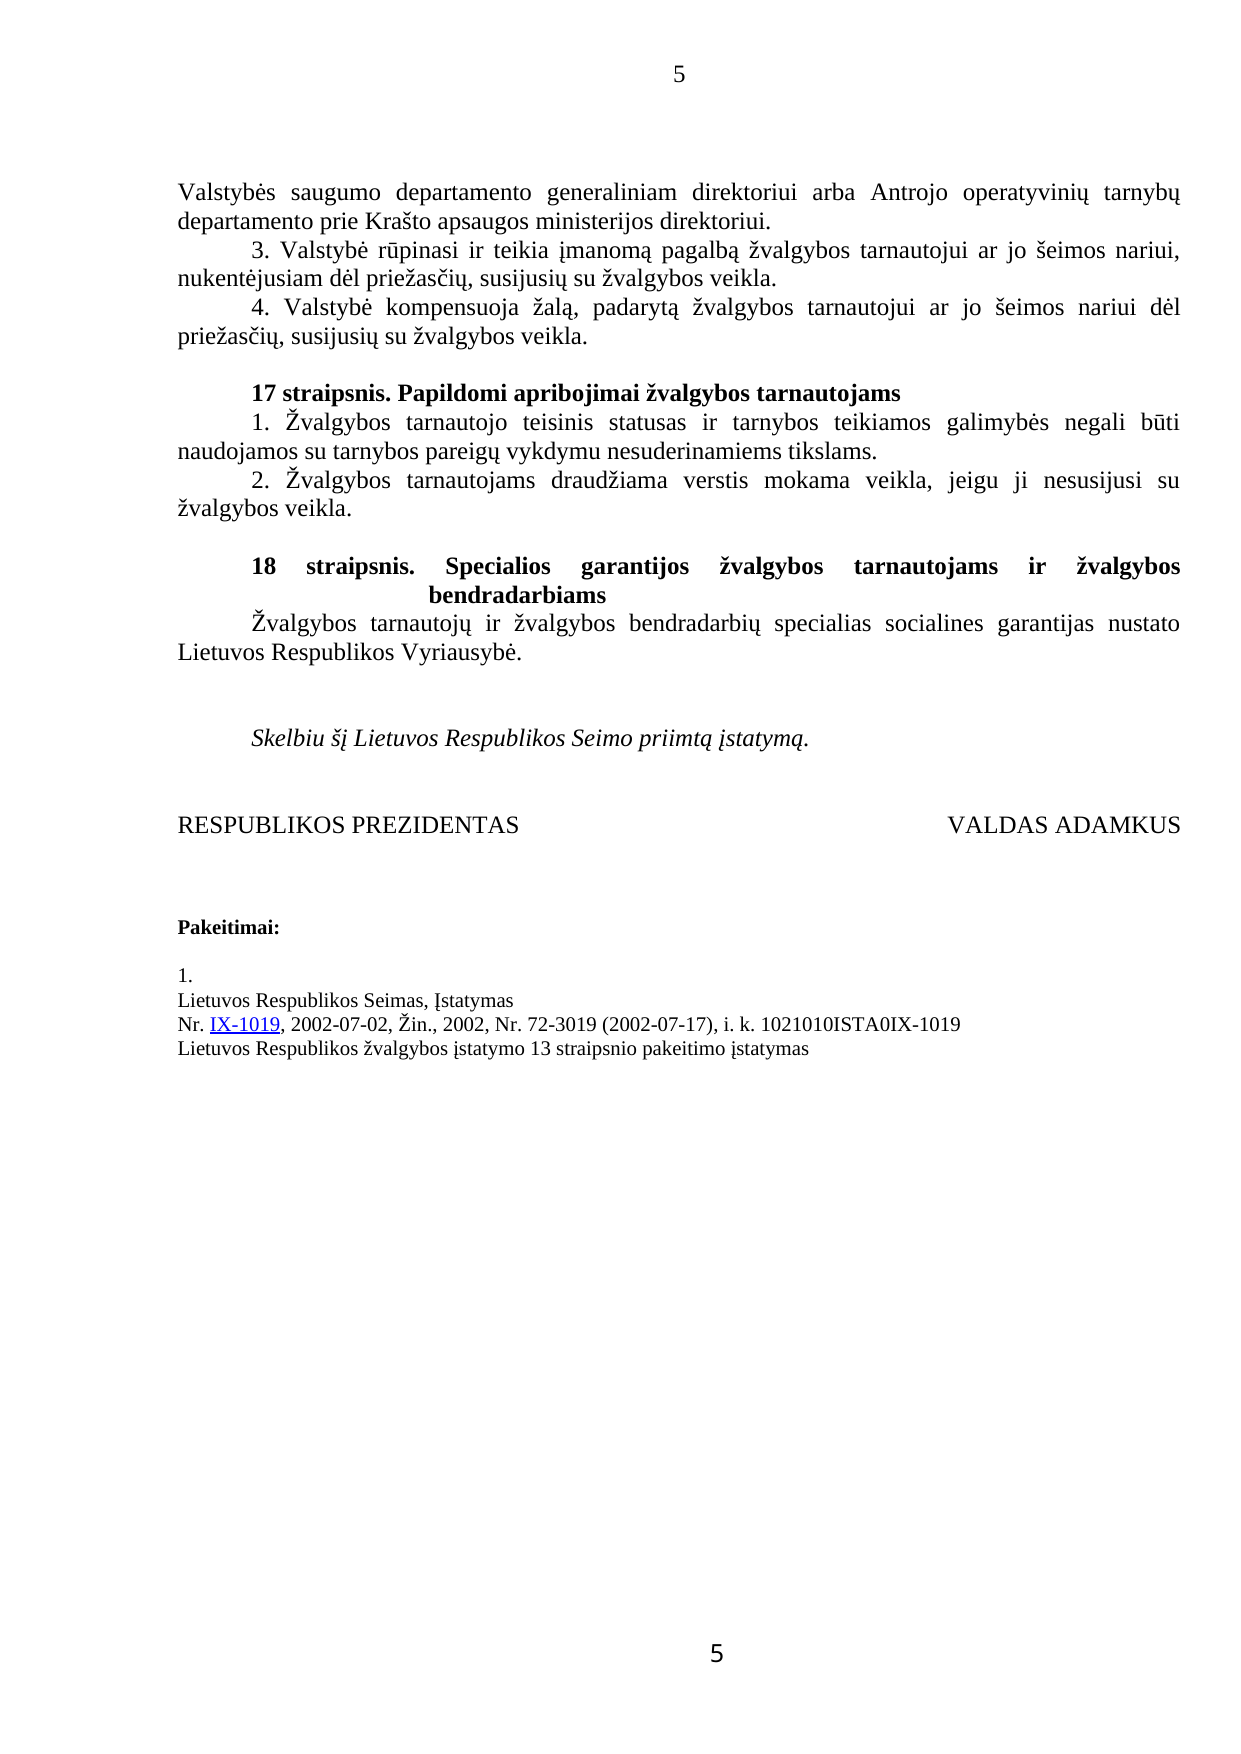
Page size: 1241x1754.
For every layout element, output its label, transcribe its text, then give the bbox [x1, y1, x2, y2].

text Nr. IX-1019, 2002-07-02, Žin., 2002, Nr. 72-3019 (2002-07-17), i. k. 1021010ISTA0IX-1019 [177, 1012, 1181, 1036]
text 18 straipsnis. Specialios garantijos žvalgybos tarnautojams ir žvalgybos bendradarbiams [251, 551, 1181, 608]
text Skelbiu šį Lietuvos Respublikos Seimo priimtą įstatymą. [177, 723, 1181, 752]
text 1. [177, 963, 1181, 987]
text Lietuvos Respublikos Seimas, Įstatymas [177, 987, 1181, 1012]
text Valstybės saugumo departamento generaliniam direktoriui arba Antrojo operatyvinių tarnybų departamento prie Krašto apsaugos ministerijos direktoriui. [177, 177, 1181, 235]
text Lietuvos Respublikos žvalgybos įstatymo 13 straipsnio pakeitimo įstatymas [177, 1036, 1181, 1060]
text 4. Valstybė kompensuoja žalą, padarytą žvalgybos tarnautojui ar jo šeimos nariui dėl priežasčių, susijusių su žvalgybos veikla. [177, 292, 1181, 350]
text 1. Žvalgybos tarnautojo teisinis statusas ir tarnybos teikiamos galimybės negali būti naudojamos su tarnybos pareigų vykdymu nesuderinamiems tikslams. [177, 407, 1181, 465]
text 3. Valstybė rūpinasi ir teikia įmanomą pagalbą žvalgybos tarnautojui ar jo šeimos nariui, nukentėjusiam dėl priežasčių, susijusių su žvalgybos veikla. [177, 235, 1181, 292]
text 17 straipsnis. Papildomi apribojimai žvalgybos tarnautojams [177, 378, 1181, 407]
text Žvalgybos tarnautojų ir žvalgybos bendradarbių specialias socialines garantijas nustato Lietuvos Respublikos Vyriausybė. [177, 608, 1181, 666]
text RESPUBLIKOS PREZIDENTAS VALDAS ADAMKUS [177, 810, 1181, 838]
text Pakeitimai: [177, 915, 1181, 939]
text 2. Žvalgybos tarnautojams draudžiama verstis mokama veikla, jeigu ji nesusijusi su žvalgybos veikla. [177, 465, 1181, 522]
